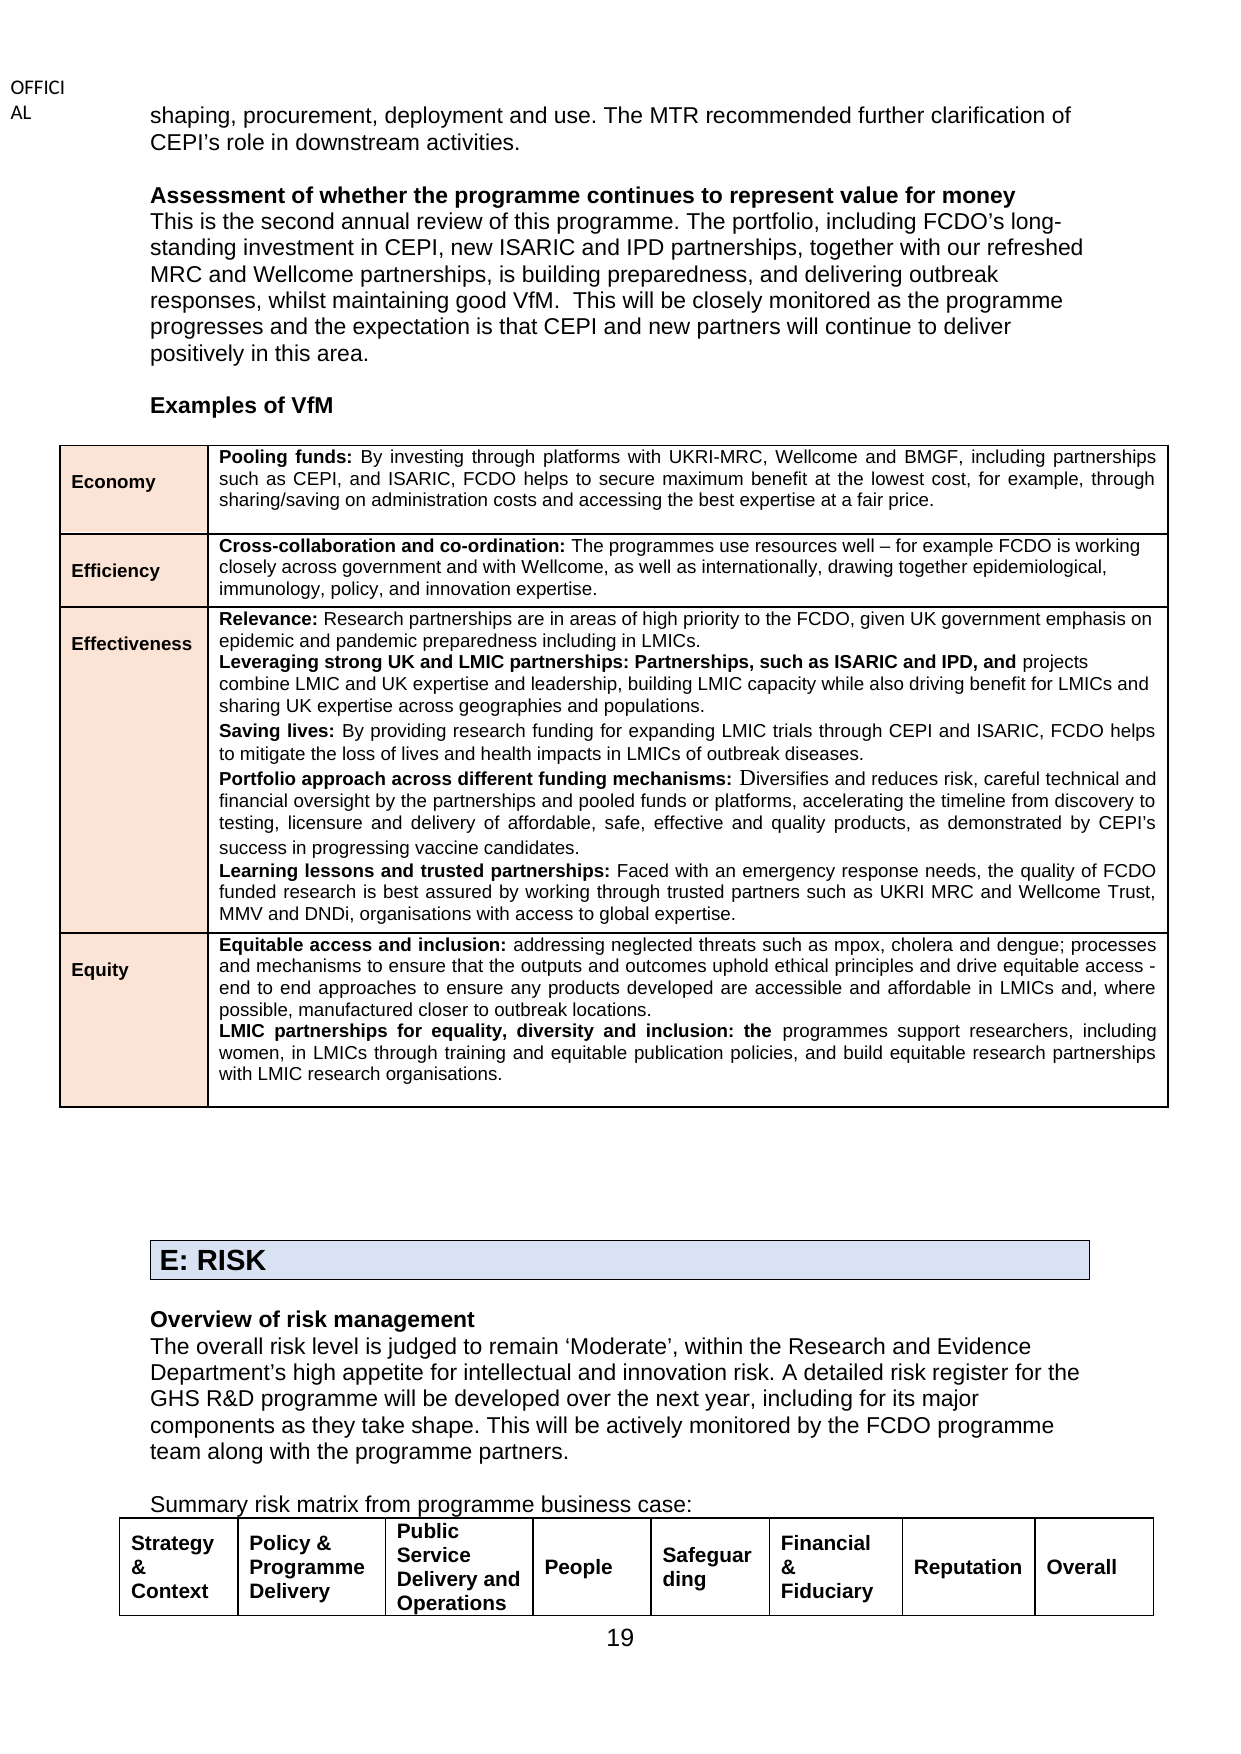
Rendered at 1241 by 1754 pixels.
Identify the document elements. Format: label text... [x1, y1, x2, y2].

table_header Overall [1036, 1519, 1153, 1614]
table_header Pooling funds: By investing through platforms with UKRI-MRC, Wellcome and BMGF, including partnerships such as CEPI, and ISARIC, FCDO helps to secure maximum benefit at the lowest cost, for example, through sharing/saving on administration costs and accessing the best expertise at a fair price. [209, 446, 1167, 532]
table_header Reputation [903, 1519, 1034, 1614]
text Overview of risk management [150, 1306, 1090, 1333]
table_cell Equity [61, 934, 207, 1106]
table_header Economy [61, 446, 207, 532]
table_cell Efficiency [61, 535, 207, 606]
text Examples of VfM [150, 392, 1090, 419]
text E: RISK [151, 1241, 1089, 1279]
table_header Public Service Delivery and Operations [386, 1519, 532, 1614]
table_header Safeguarding [652, 1519, 769, 1614]
text This is the second annual review of this programme. The portfolio, including FCDO’s long-standing investment in CEPI, new ISARIC and IPD partnerships, together with our refreshed MRC and Wellcome partnerships, is building preparedness, and delivering outbreak responses, whilst maintaining good VfM. This will be closely monitored as the programme progresses and the expectation is that CEPI and new partners will continue to deliver positively in this area. [150, 208, 1090, 366]
table_header Strategy & Context [120, 1519, 237, 1614]
table_header Financial & Fiduciary [770, 1519, 902, 1614]
text Summary risk matrix from programme business case: [150, 1491, 1090, 1517]
table_header People [534, 1519, 650, 1614]
table_header Policy & Programme Delivery [239, 1519, 385, 1614]
table_cell Cross-collaboration and co-ordination: The programmes use resources well – for example FCDO is working closely across government and with Wellcome, as well as internationally, drawing together epidemiological, immunology, policy, and innovation expertise. [209, 535, 1167, 606]
table_cell Effectiveness [61, 608, 207, 932]
table_cell Equitable access and inclusion: addressing neglected threats such as mpox, cholera and dengue; processes and mechanisms to ensure that the outputs and outcomes uphold ethical principles and drive equitable access - end to end approaches to ensure any products developed are accessible and affordable in LMICs and, where possible, manufactured closer to outbreak locations. LMIC partnerships for equality, diversity and inclusion: the programmes support researchers, including women, in LMICs through training and equitable publication policies, and build equitable research partnerships with LMIC research organisations. [209, 934, 1167, 1106]
text shaping, procurement, deployment and use. The MTR recommended further clarification of CEPI’s role in downstream activities. [150, 102, 1090, 155]
text Assessment of whether the programme continues to represent value for money [150, 182, 1090, 208]
text The overall risk level is judged to remain ‘Moderate’, within the Research and Evidence Department’s high appetite for intellectual and innovation risk. A detailed risk register for the GHS R&D programme will be developed over the next year, including for its major components as they take shape. This will be actively monitored by the FCDO programme team along with the programme partners. [150, 1333, 1090, 1464]
table_cell Relevance: Research partnerships are in areas of high priority to the FCDO, given UK government emphasis on epidemic and pandemic preparedness including in LMICs. Leveraging strong UK and LMIC partnerships: Partnerships, such as ISARIC and IPD, and projects combine LMIC and UK expertise and leadership, building LMIC capacity while also driving benefit for LMICs and sharing UK expertise across geographies and populations. Saving lives: By providing research funding for expanding LMIC trials through CEPI and ISARIC, FCDO helps to mitigate the loss of lives and health impacts in LMICs of outbreak diseases. Portfolio approach across different funding mechanisms: Diversifies and reduces risk, careful technical and financial oversight by the partnerships and pooled funds or platforms, accelerating the timeline from discovery to testing, licensure and delivery of affordable, safe, effective and quality products, as demonstrated by CEPI’s success in progressing vaccine candidates. Learning lessons and trusted partnerships: Faced with an emergency response needs, the quality of FCDO funded research is best assured by working through trusted partners such as UKRI MRC and Wellcome Trust, MMV and DNDi, organisations with access to global expertise. [209, 608, 1167, 932]
